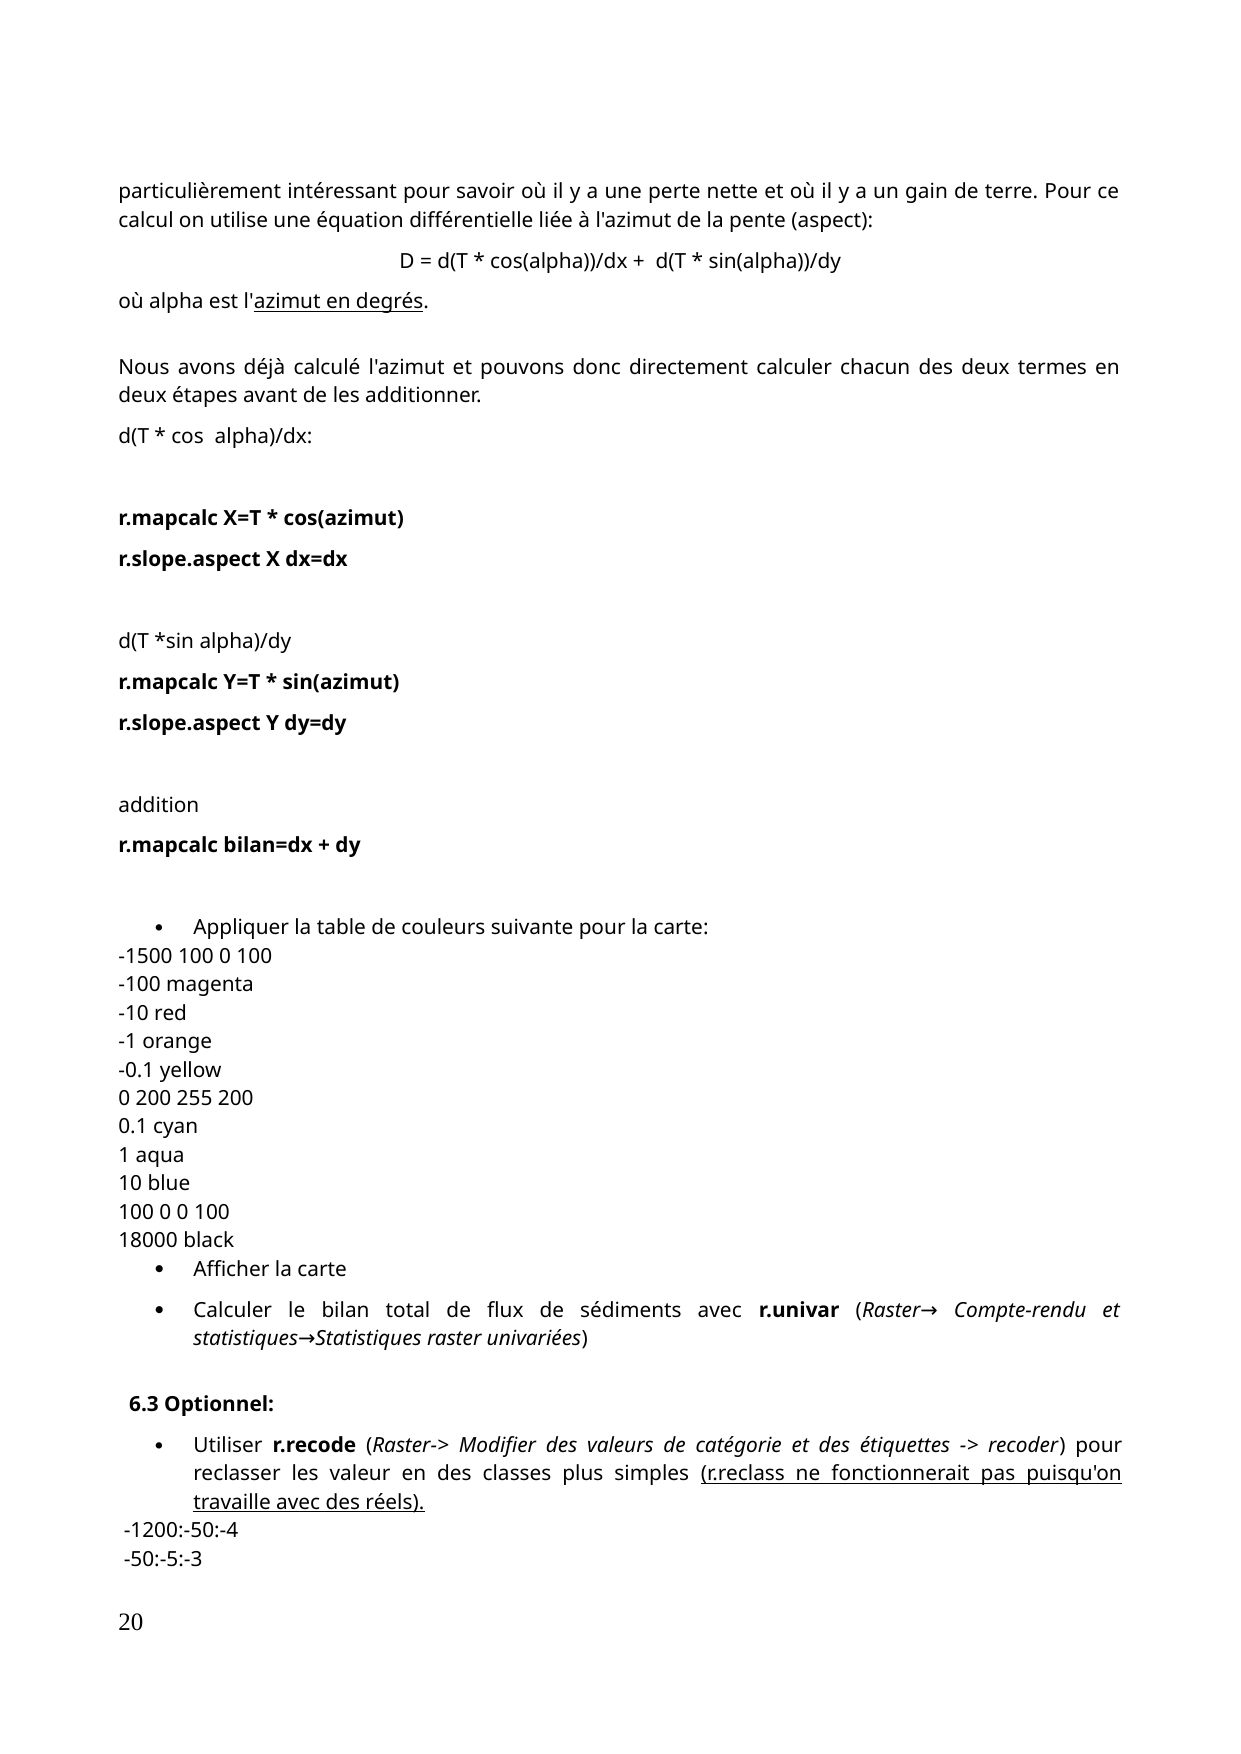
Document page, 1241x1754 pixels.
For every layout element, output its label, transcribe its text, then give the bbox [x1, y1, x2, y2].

text -1200:-50:-4 [118, 1515, 1122, 1544]
text d(T *sin alpha)/dy [118, 626, 1122, 654]
text D = d(T * cos(alpha))/dx + d(T * sin(alpha))/dy [118, 246, 1122, 274]
list Utiliser r.recode (Raster-> Modifier des valeurs de catégorie et des étiquettes -> recoder) pour reclasser les valeur en des classes plus simples (r.reclass ne fonctionnerait pas puisqu'on travaille avec des réels). [156, 1430, 1122, 1515]
list Afficher la carte [156, 1254, 1122, 1282]
text addition [118, 790, 1122, 818]
text r.mapcalc bilan=dx + dy [118, 831, 1122, 859]
text r.mapcalc X=T * cos(azimut) [118, 503, 1122, 532]
text où alpha est l'azimut en degrés. [118, 287, 1122, 315]
list Appliquer la table de couleurs suivante pour la carte: [156, 912, 1122, 941]
text r.slope.aspect Y dy=dy [118, 708, 1122, 736]
text 0.1 cyan [118, 1112, 1122, 1140]
text 100 0 0 100 [118, 1197, 1122, 1225]
text -50:-5:-3 [118, 1544, 1122, 1572]
text -1 orange [118, 1026, 1122, 1055]
list Calculer le bilan total de flux de sédiments avec r.univar (Raster→ Compte-rendu et statistiques→Statistiques raster univariées) [156, 1295, 1122, 1352]
subtitle 6.3 Optionnel: [118, 1389, 1122, 1417]
text particulièrement intéressant pour savoir où il y a une perte nette et où il y a un gain de terre. Pour ce calcul on utilise une équation différentielle liée à l'azimut de la pente (aspect): [118, 176, 1122, 233]
text -1500 100 0 100 [118, 941, 1122, 969]
text d(T * cos alpha)/dx: [118, 421, 1122, 450]
text 10 blue [118, 1168, 1122, 1197]
text Nous avons déjà calculé l'azimut et pouvons donc directement calculer chacun des deux termes en deux étapes avant de les additionner. [118, 352, 1122, 409]
text -0.1 yellow [118, 1055, 1122, 1083]
text r.mapcalc Y=T * sin(azimut) [118, 667, 1122, 695]
text -100 magenta [118, 969, 1122, 998]
text -10 red [118, 998, 1122, 1026]
text 0 200 255 200 [118, 1083, 1122, 1112]
text 18000 black [118, 1225, 1122, 1254]
text r.slope.aspect X dx=dx [118, 544, 1122, 572]
text 1 aqua [118, 1140, 1122, 1168]
